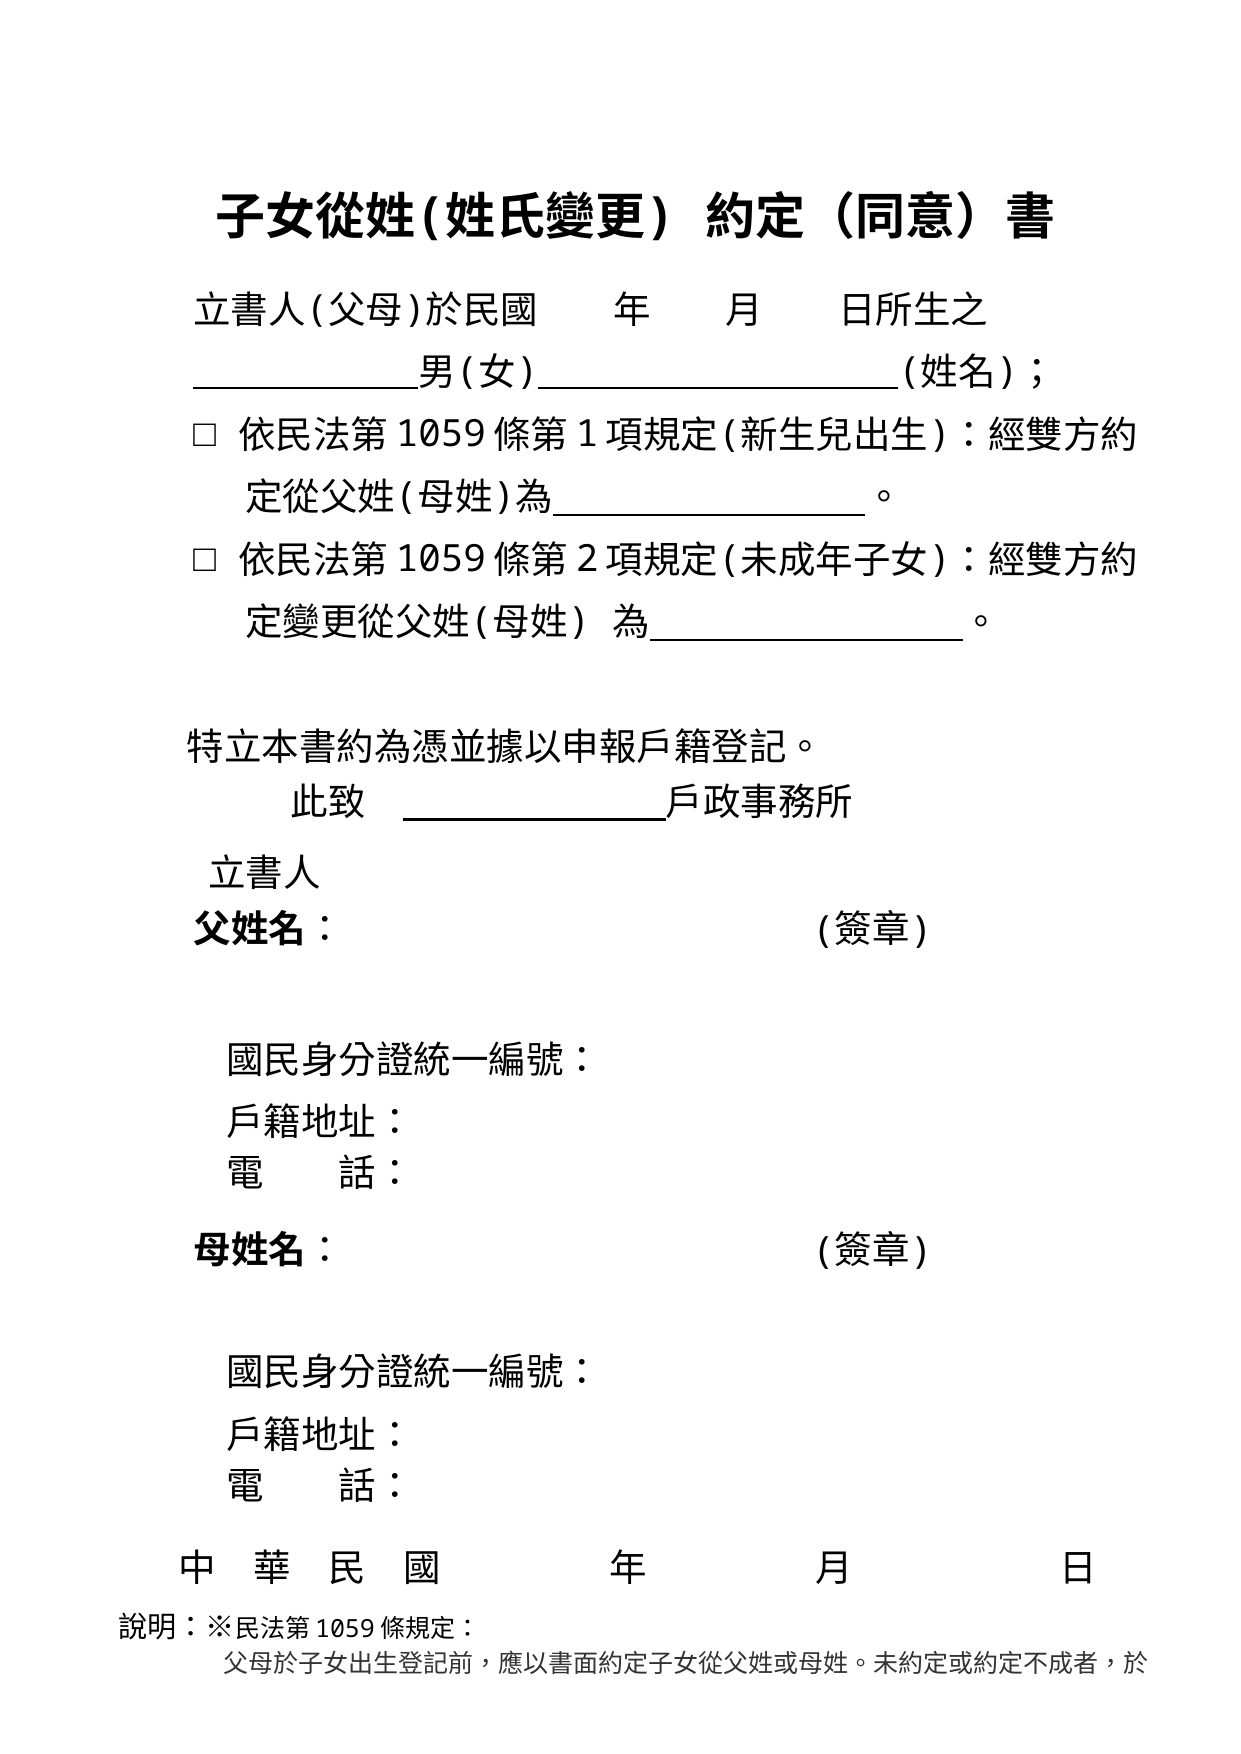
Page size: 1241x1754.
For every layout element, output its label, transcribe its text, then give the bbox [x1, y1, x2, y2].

text 父母於子女出生登記前，應以書面約定子女從父姓或母姓。未約定或約定不成者，於 [118, 1644, 1152, 1679]
text 中 華 民 國 年 月 日 [118, 1548, 1152, 1590]
text 電 話： [224, 1140, 1152, 1198]
text 子女從姓(姓氏變更) 約定（同意）書 [118, 140, 1152, 265]
text 男(女) (姓名)； [118, 327, 1152, 390]
text □ 依民法第1059條第2項規定(未成年子女)：經雙方約定變更從父姓(母姓) 為 。 [193, 515, 1152, 640]
text 國民身分證統一編號： [224, 1015, 1152, 1077]
text 立書人(父母)於民國 年 月 日所生之 [118, 265, 1152, 327]
text 父姓名： (簽章) [118, 896, 1152, 954]
text 特立本書約為憑並據以申報戶籍登記。 [187, 702, 1112, 765]
text □ 依民法第1059條第1項規定(新生兒出生)：經雙方約定從父姓(母姓)為 。 [193, 390, 1152, 515]
text 此致 戶政事務所 [118, 765, 1152, 827]
text 母姓名： (簽章) [118, 1217, 1152, 1275]
text 戶籍地址： [224, 1077, 1152, 1140]
text 戶籍地址： [224, 1390, 1152, 1452]
text 電 話： [224, 1452, 1152, 1511]
text 國民身分證統一編號： [224, 1327, 1152, 1390]
text 說明：※民法第1059條規定： [118, 1609, 1152, 1644]
text 立書人 [118, 846, 1152, 896]
